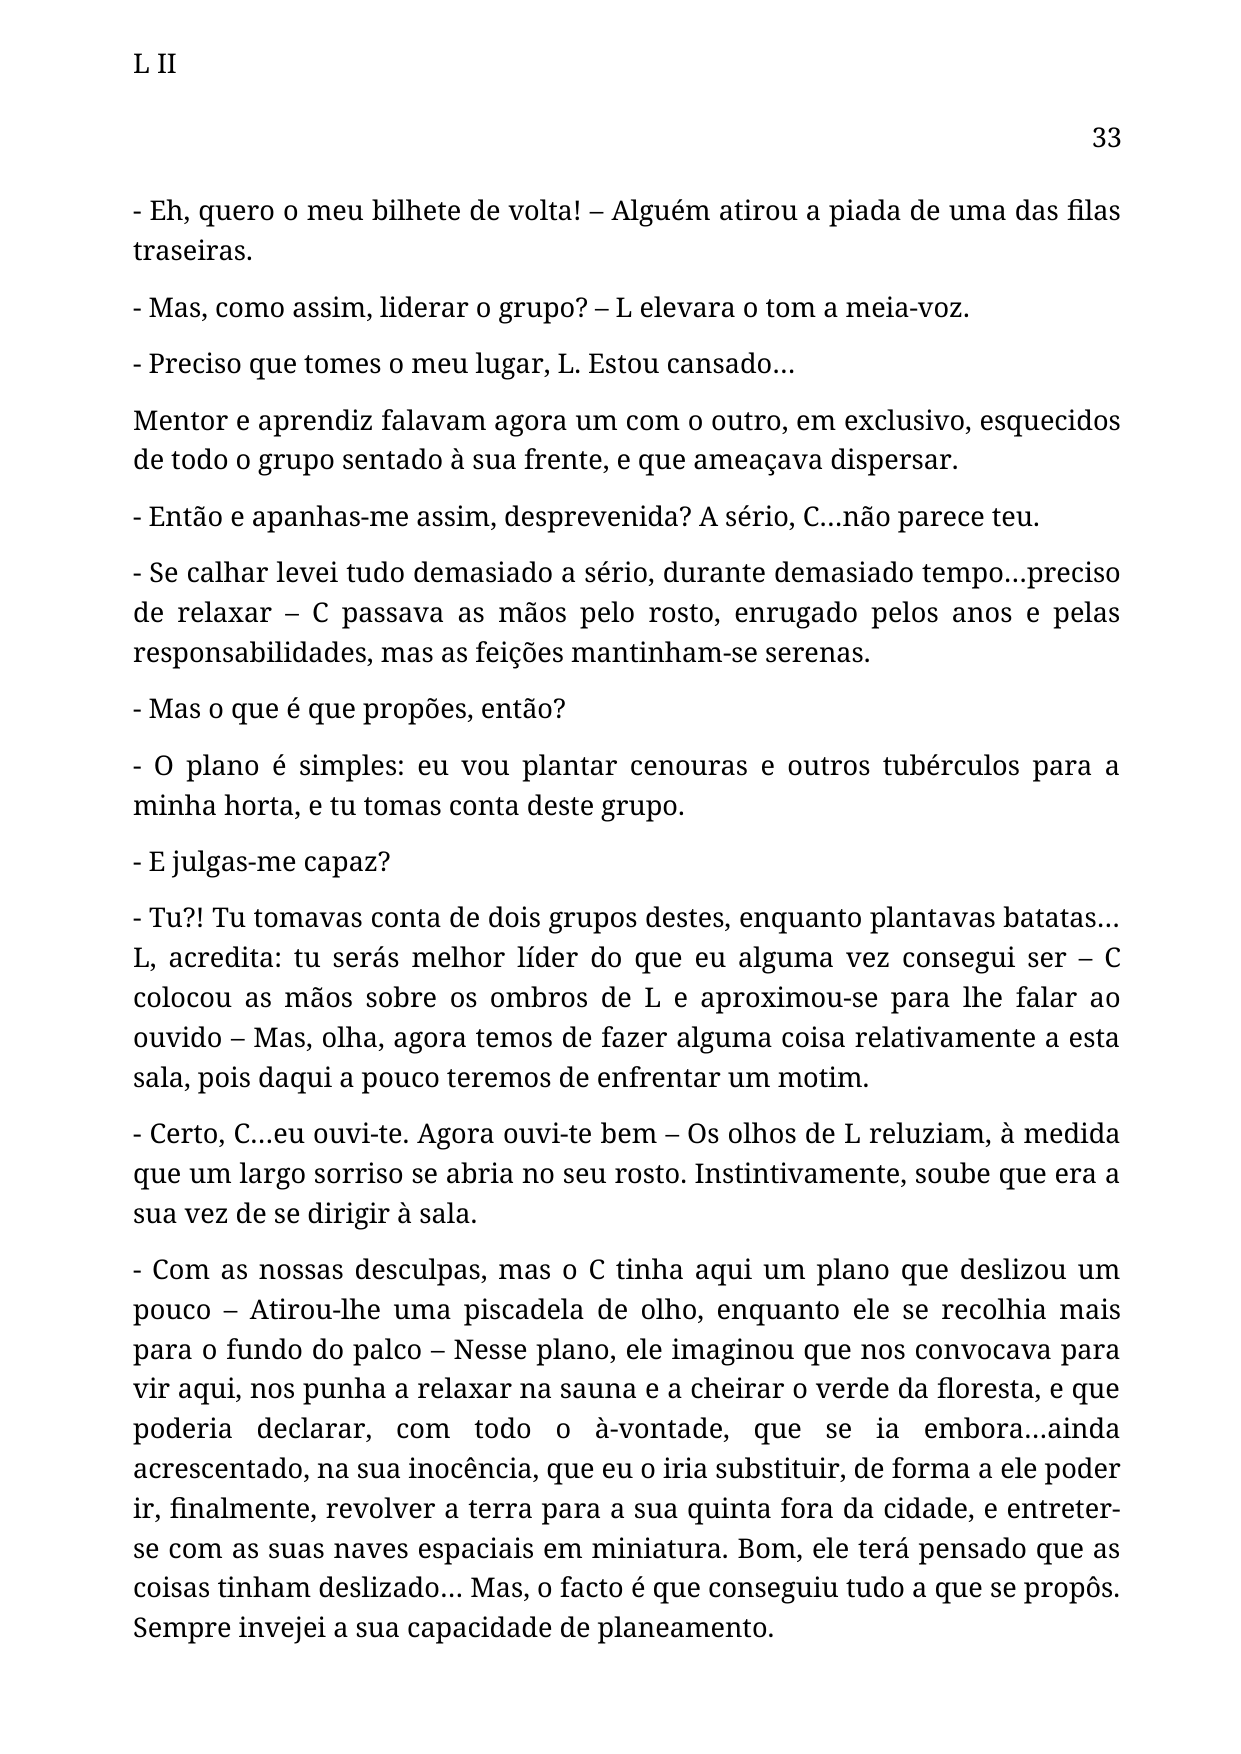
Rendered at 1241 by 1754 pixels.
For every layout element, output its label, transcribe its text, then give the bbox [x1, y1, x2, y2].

text - Certo, C…eu ouvi-te. Agora ouvi-te bem – Os olhos de L reluziam, à medida que um largo sorriso se abria no seu rosto. Instintivamente, soube que era a sua vez de se dirigir à sala. [133, 1114, 1122, 1231]
text - Com as nossas desculpas, mas o C tinha aqui um plano que deslizou um pouco – Atirou-lhe uma piscadela de olho, enquanto ele se recolhia mais para o fundo do palco – Nesse plano, ele imaginou que nos convocava para vir aqui, nos punha a relaxar na sauna e a cheirar o verde da floresta, e que poderia declarar, com todo o à-vontade, que se ia embora…ainda acrescentado, na sua inocência, que eu o iria substituir, de forma a ele poder ir, finalmente, revolver a terra para a sua quinta fora da cidade, e entreter-se com as suas naves espaciais em miniatura. Bom, ele terá pensado que as coisas tinham deslizado… Mas, o facto é que conseguiu tudo a que se propôs. Sempre invejei a sua capacidade de planeamento. [133, 1251, 1122, 1646]
text - Então e apanhas-me assim, desprevenida? A sério, C…não parece teu. [133, 497, 1122, 534]
text - E julgas-me capaz? [133, 842, 1122, 879]
text - Se calhar levei tudo demasiado a sério, durante demasiado tempo…preciso de relaxar – C passava as mãos pelo rosto, enrugado pelos anos e pelas responsabilidades, mas as feições mantinham-se serenas. [133, 554, 1122, 670]
text - Mas, como assim, liderar o grupo? – L elevara o tom a meia-voz. [133, 288, 1122, 325]
text - Mas o que é que propões, então? [133, 690, 1122, 727]
text - Tu?! Tu tomavas conta de dois grupos destes, enquanto plantavas batatas… L, acredita: tu serás melhor líder do que eu alguma vez consegui ser – C colocou as mãos sobre os ombros de L e aproximou-se para lhe falar ao ouvido – Mas, olha, agora temos de fazer alguma coisa relativamente a esta sala, pois daqui a pouco teremos de enfrentar um motim. [133, 899, 1122, 1095]
text - Preciso que tomes o meu lugar, L. Estou cansado… [133, 344, 1122, 381]
text Mentor e aprendiz falavam agora um com o outro, em exclusivo, esquecidos de todo o grupo sentado à sua frente, e que ameaçava dispersar. [133, 401, 1122, 478]
text - Eh, quero o meu bilhete de volta! – Alguém atirou a piada de uma das filas traseiras. [133, 192, 1122, 268]
text - O plano é simples: eu vou plantar cenouras e outros tubérculos para a minha horta, e tu tomas conta deste grupo. [133, 746, 1122, 823]
